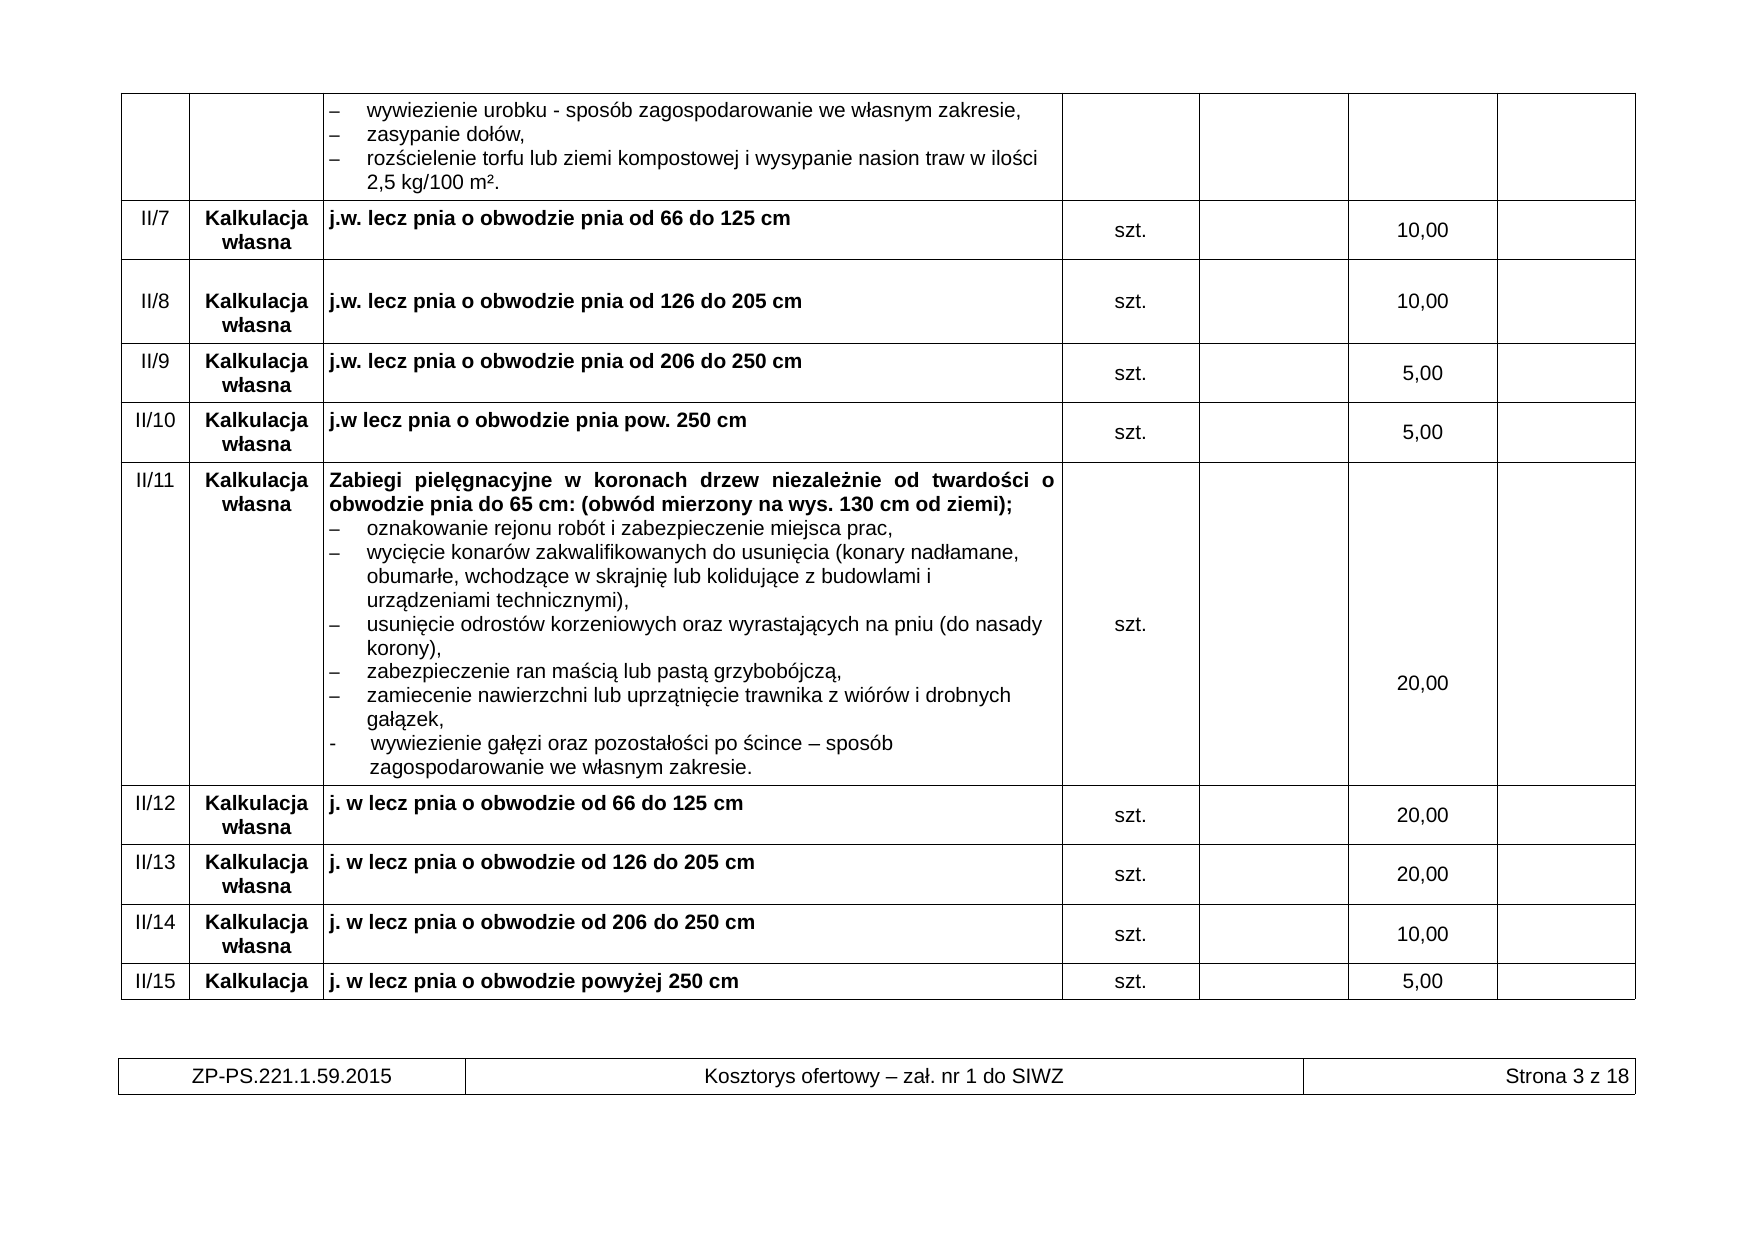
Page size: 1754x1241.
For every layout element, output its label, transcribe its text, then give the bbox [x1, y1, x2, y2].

table_cell szt. [1063, 845, 1199, 904]
table_cell [1498, 964, 1635, 999]
table_cell 5,00 [1349, 344, 1497, 402]
table_cell II/14 [122, 905, 189, 963]
table_cell 5,00 [1349, 964, 1497, 999]
table_cell [1200, 94, 1348, 200]
table_cell II/13 [122, 845, 189, 904]
table_cell [1200, 344, 1348, 402]
table_cell 20,00 [1349, 845, 1497, 904]
table_cell [1200, 201, 1348, 259]
table_cell Kalkulacja własna [190, 403, 323, 462]
table_cell [1200, 786, 1348, 844]
table_cell [1498, 344, 1635, 402]
table_cell szt. [1063, 201, 1199, 259]
table_cell Kalkulacja własna [190, 905, 323, 963]
table_cell szt. [1063, 463, 1199, 785]
table_cell [1498, 94, 1635, 200]
table_cell [1200, 905, 1348, 963]
table_cell [1498, 845, 1635, 904]
table_cell II/8 [122, 260, 189, 343]
table_cell szt. [1063, 786, 1199, 844]
table_cell 10,00 [1349, 201, 1497, 259]
table_cell [1063, 94, 1199, 200]
table_cell j. w lecz pnia o obwodzie od 66 do 125 cm [324, 786, 1062, 844]
table_cell II/9 [122, 344, 189, 402]
table_cell [1349, 94, 1497, 200]
table_cell j. w lecz pnia o obwodzie powyżej 250 cm [324, 964, 1062, 999]
table_cell [1200, 964, 1348, 999]
table_cell 10,00 [1349, 260, 1497, 343]
table_cell II/11 [122, 463, 189, 785]
table_cell j. w lecz pnia o obwodzie od 126 do 205 cm [324, 845, 1062, 904]
table_cell j. w lecz pnia o obwodzie od 206 do 250 cm [324, 905, 1062, 963]
table_cell [1498, 463, 1635, 785]
table_cell Kalkulacja [190, 964, 323, 999]
table_cell j.w. lecz pnia o obwodzie pnia od 126 do 205 cm [324, 260, 1062, 343]
table_cell [1200, 463, 1348, 785]
table_cell Kalkulacja własna [190, 463, 323, 785]
table_cell 5,00 [1349, 403, 1497, 462]
table_cell [1200, 403, 1348, 462]
table_cell [1498, 905, 1635, 963]
table_cell szt. [1063, 260, 1199, 343]
table_cell szt. [1063, 344, 1199, 402]
table_cell Usuwanie lub frezowanie pni do głębokości 25 – 35 cm, niezależnie od twardości, o obwodzie pnia do 65 cm: oznakowanie rejonu robót i zabezpieczenie miejsca prac, frezowanie lub wykopanie pnia, wywiezienie urobku - sposób zagospodarowanie we własnym zakresie, zasypanie dołów, rozścielenie torfu lub ziemi kompostowej i wysypanie nasion traw w ilości 2,5 kg/100 m². [324, 94, 1062, 200]
table_cell [122, 94, 189, 200]
table_cell szt. [1063, 905, 1199, 963]
table_cell II/15 [122, 964, 189, 999]
table_cell j.w. lecz pnia o obwodzie pnia od 206 do 250 cm [324, 344, 1062, 402]
table_cell [1498, 403, 1635, 462]
table_cell Kalkulacja własna [190, 845, 323, 904]
table_cell szt. [1063, 403, 1199, 462]
table_cell II/10 [122, 403, 189, 462]
table_cell szt. [1063, 964, 1199, 999]
table_cell II/12 [122, 786, 189, 844]
table_cell j.w lecz pnia o obwodzie pnia pow. 250 cm [324, 403, 1062, 462]
table_cell 20,00 [1349, 463, 1497, 785]
table_cell II/7 [122, 201, 189, 259]
table_cell [1498, 260, 1635, 343]
table_cell [1498, 201, 1635, 259]
table_cell [1200, 260, 1348, 343]
table_cell Kalkulacja własna [190, 201, 323, 259]
table_cell j.w. lecz pnia o obwodzie pnia od 66 do 125 cm [324, 201, 1062, 259]
table_cell Zabiegi pielęgnacyjne w koronach drzew niezależnie od twardości o obwodzie pnia do 65 cm: (obwód mierzony na wys. 130 cm od ziemi); oznakowanie rejonu robót i zabezpieczenie miejsca prac, wycięcie konarów zakwalifikowanych do usunięcia (konary nadłamane, obumarłe, wchodzące w skrajnię lub kolidujące z budowlami i urządzeniami technicznymi), usunięcie odrostów korzeniowych oraz wyrastających na pniu (do nasady korony), zabezpieczenie ran maścią lub pastą grzybobójczą, zamiecenie nawierzchni lub uprzątnięcie trawnika z wiórów i drobnych gałązek, - wywiezienie gałęzi oraz pozostałości po ścince – sposób zagospodarowanie we własnym zakresie. [324, 463, 1062, 785]
table_cell [190, 94, 323, 200]
table_cell Kalkulacja własna [190, 344, 323, 402]
table_cell [1498, 786, 1635, 844]
table_cell Kalkulacja własna [190, 260, 323, 343]
table_cell 20,00 [1349, 786, 1497, 844]
table_cell [1200, 845, 1348, 904]
table_cell 10,00 [1349, 905, 1497, 963]
table_cell Kalkulacja własna [190, 786, 323, 844]
